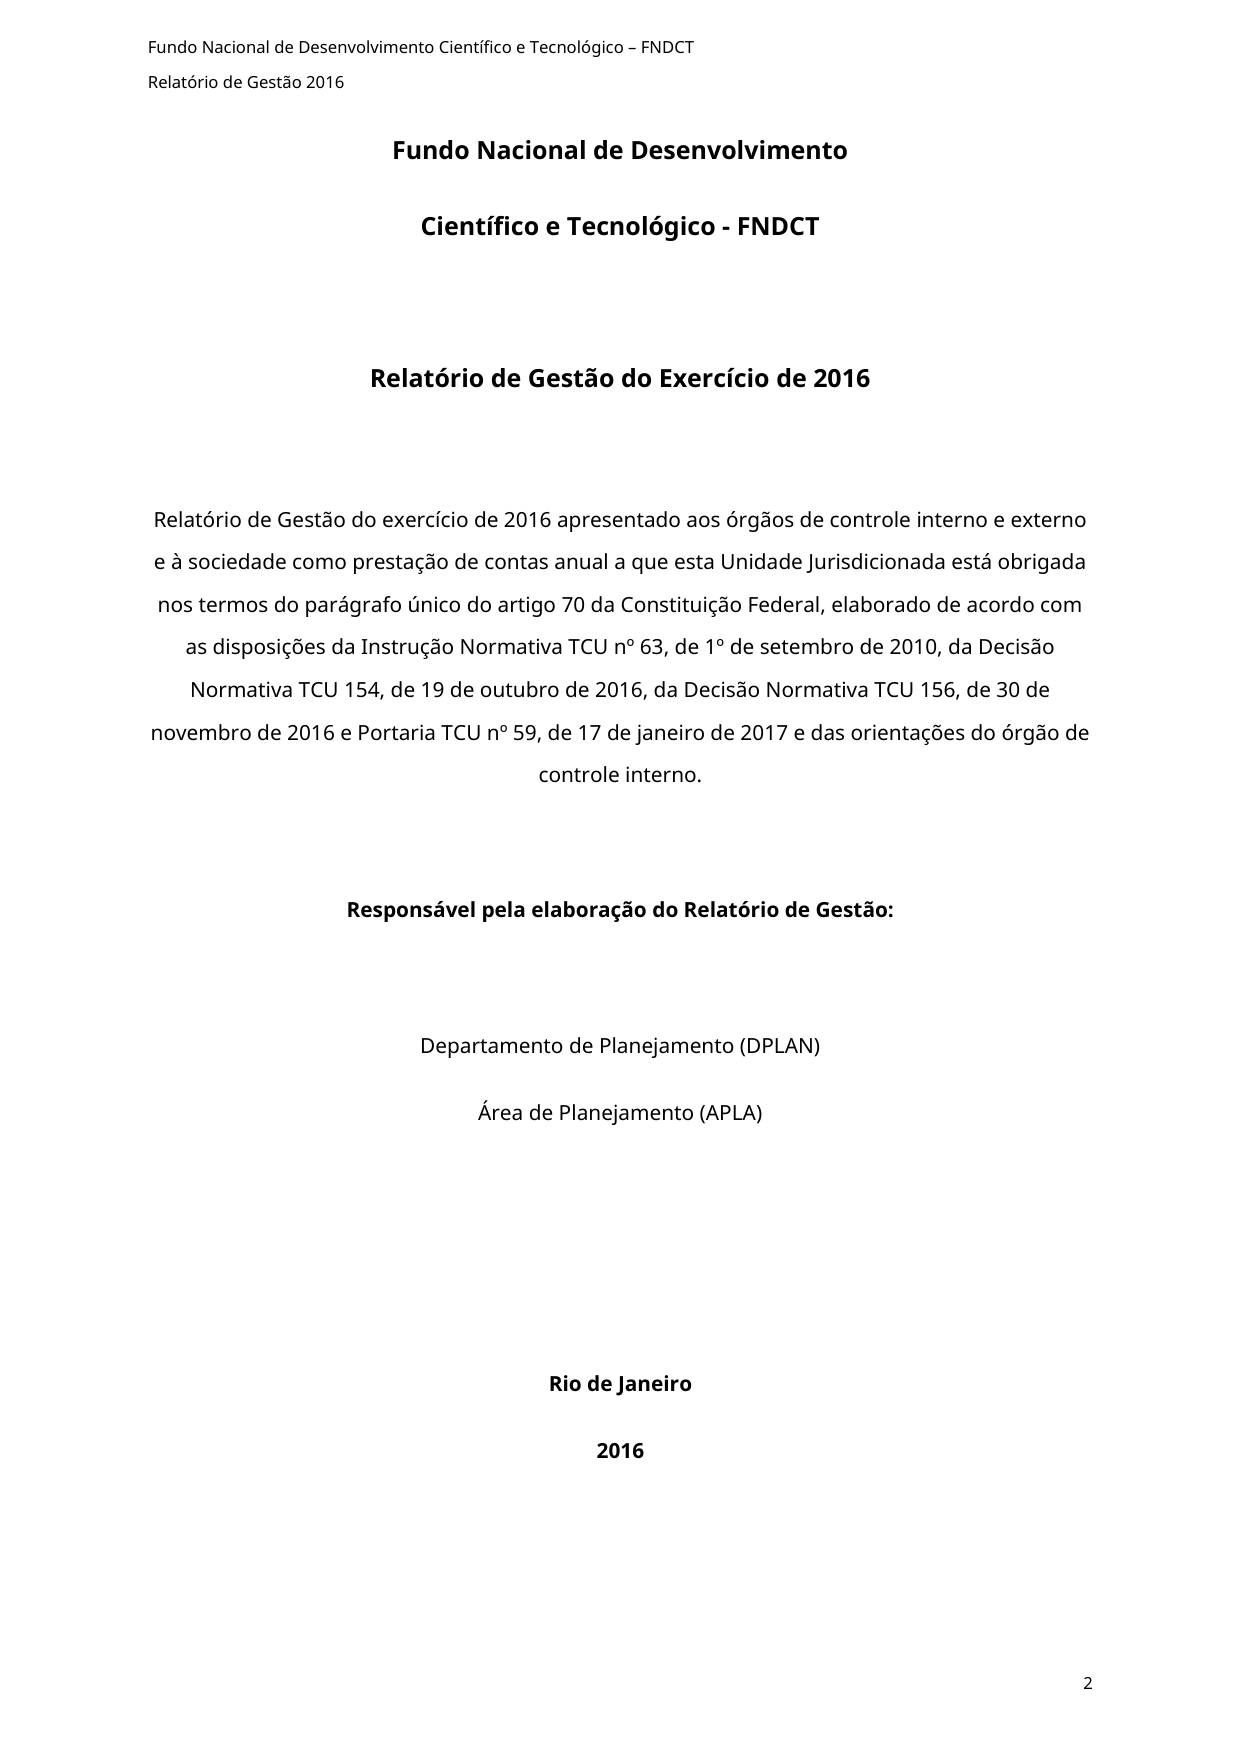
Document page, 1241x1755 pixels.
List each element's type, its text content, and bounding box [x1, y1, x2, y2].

text Relatório de Gestão do exercício de 2016 apresentado aos órgãos de controle interno e externo e à sociedade como prestação de contas anual a que esta Unidade Jurisdicionada está obrigada nos termos do parágrafo único do artigo 70 da Constituição Federal, elaborado de acordo com as disposições da Instrução Normativa TCU nº 63, de 1º de setembro de 2010, da Decisão Normativa TCU 154, de 19 de outubro de 2016, da Decisão Normativa TCU 156, de 30 de novembro de 2016 e Portaria TCU nº 59, de 17 de janeiro de 2017 e das orientações do órgão de controle interno. [148, 505, 1093, 789]
text Área de Planejamento (APLA) [148, 1098, 1093, 1127]
text Responsável pela elaboração do Relatório de Gestão: [148, 896, 1093, 924]
text Rio de Janeiro [148, 1369, 1093, 1397]
text Fundo Nacional de Desenvolvimento [148, 133, 1093, 167]
text Departamento de Planejamento (DPLAN) [148, 1031, 1093, 1059]
text 2016 [148, 1436, 1093, 1465]
text Científico e Tecnológico - FNDCT [148, 209, 1093, 243]
text Relatório de Gestão do Exercício de 2016 [148, 361, 1093, 395]
